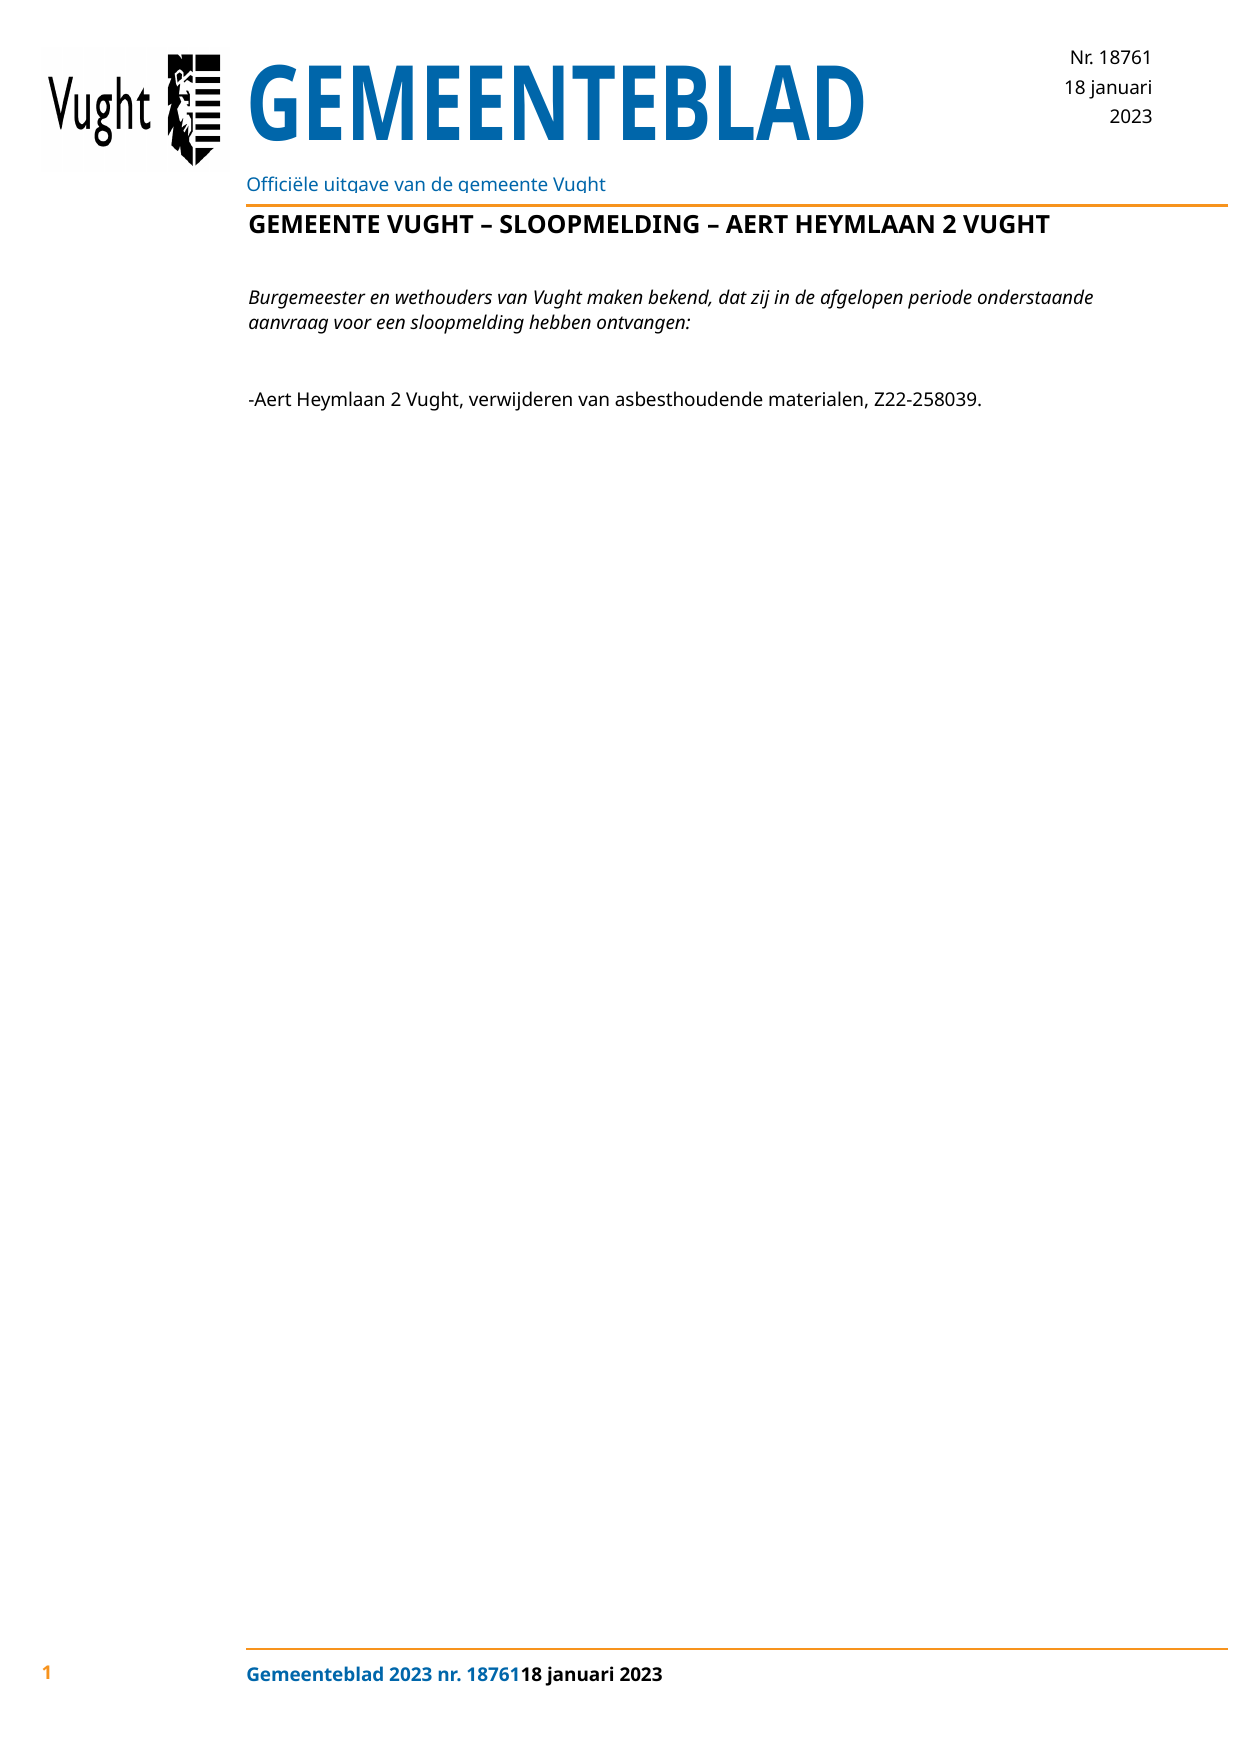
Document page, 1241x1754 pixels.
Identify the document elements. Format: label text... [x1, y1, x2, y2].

picture [41, 47, 231, 172]
text GEMEENTE VUGHT – SLOOPMELDING – AERT HEYMLAAN 2 VUGHT [248, 207, 1152, 241]
text Burgemeester en wethouders van Vught maken bekend, dat zij in de afgelopen periode onderstaande aanvraag voor een sloopmelding hebben ontvangen: [248, 284, 1152, 335]
text -Aert Heymlaan 2 Vught, verwijderen van asbesthoudende materialen, Z22-258039. [248, 386, 1152, 411]
